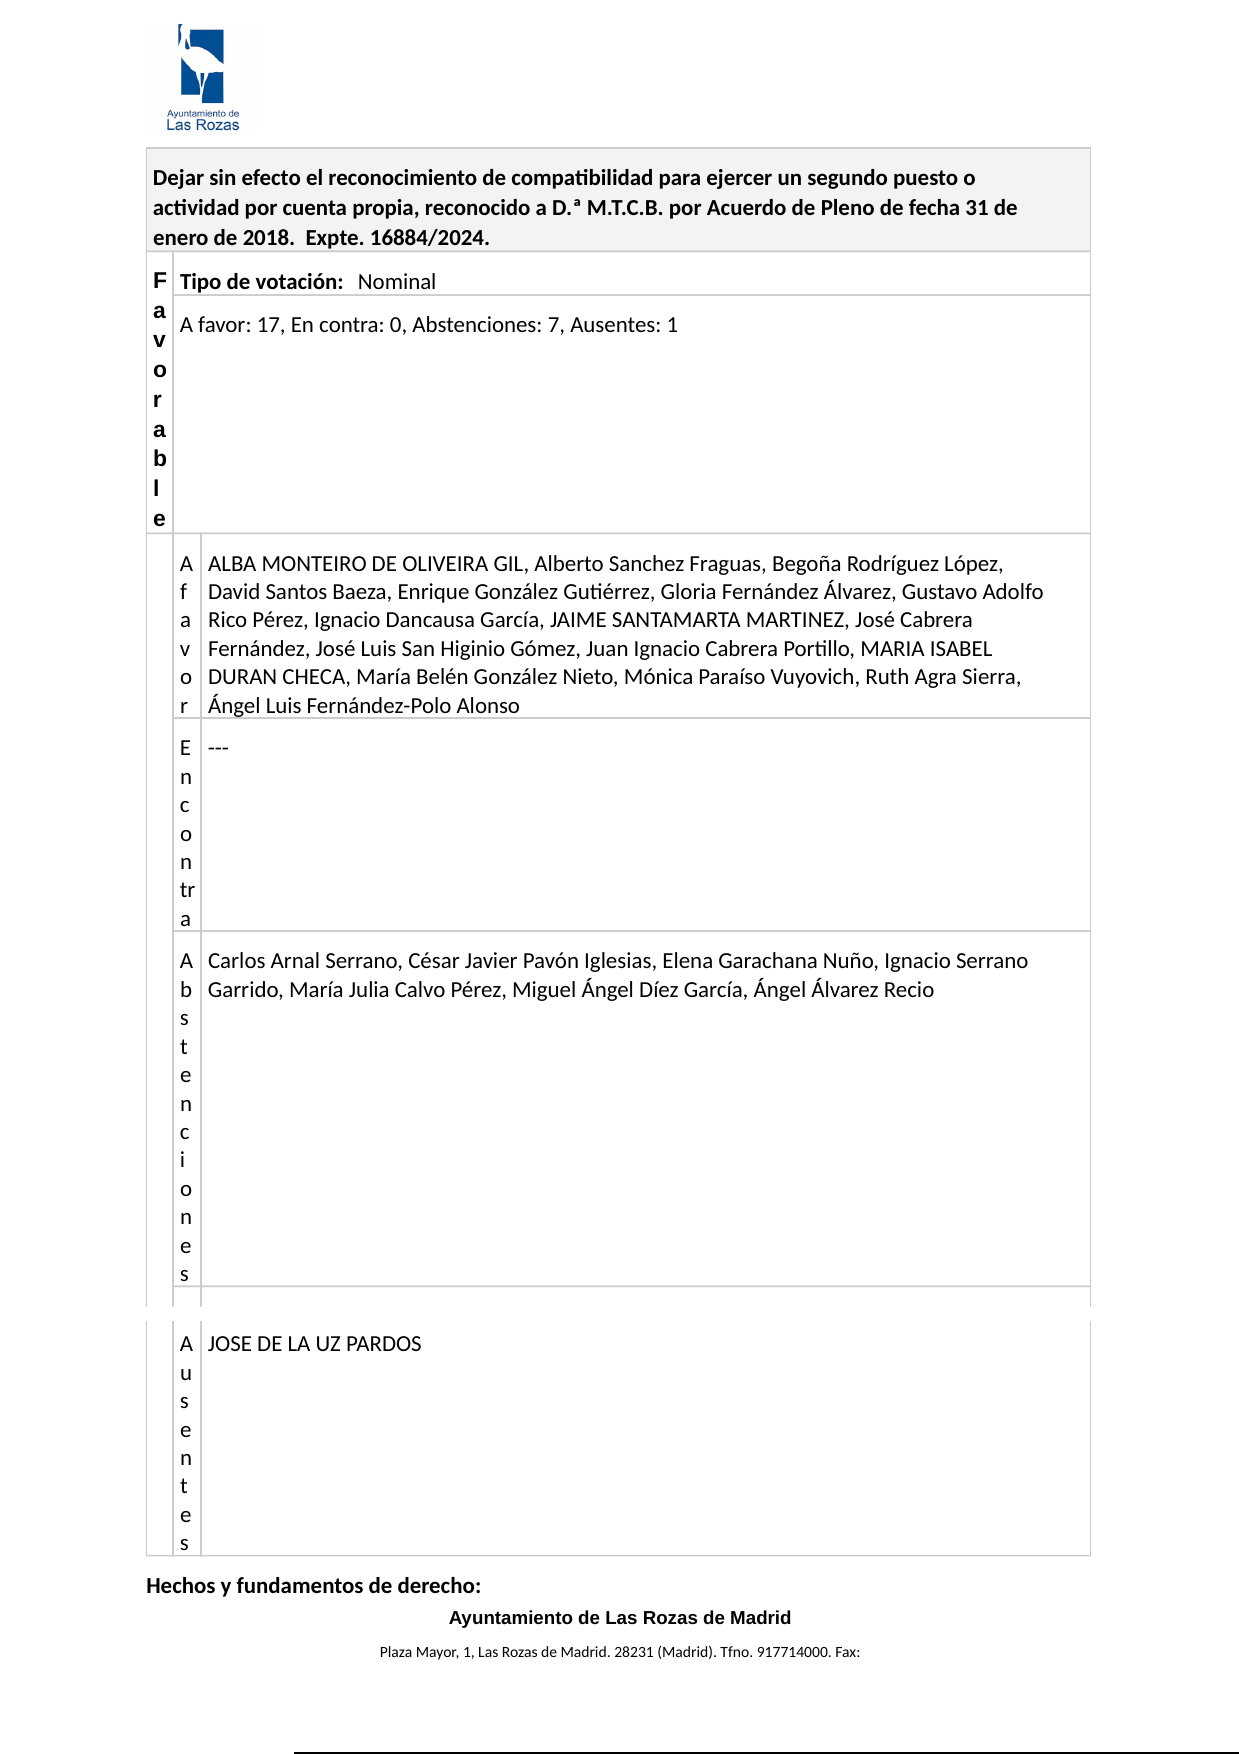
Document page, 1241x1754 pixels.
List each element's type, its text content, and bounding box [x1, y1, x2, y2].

text Hechos y fundamentos de derecho: [146, 1571, 1090, 1599]
